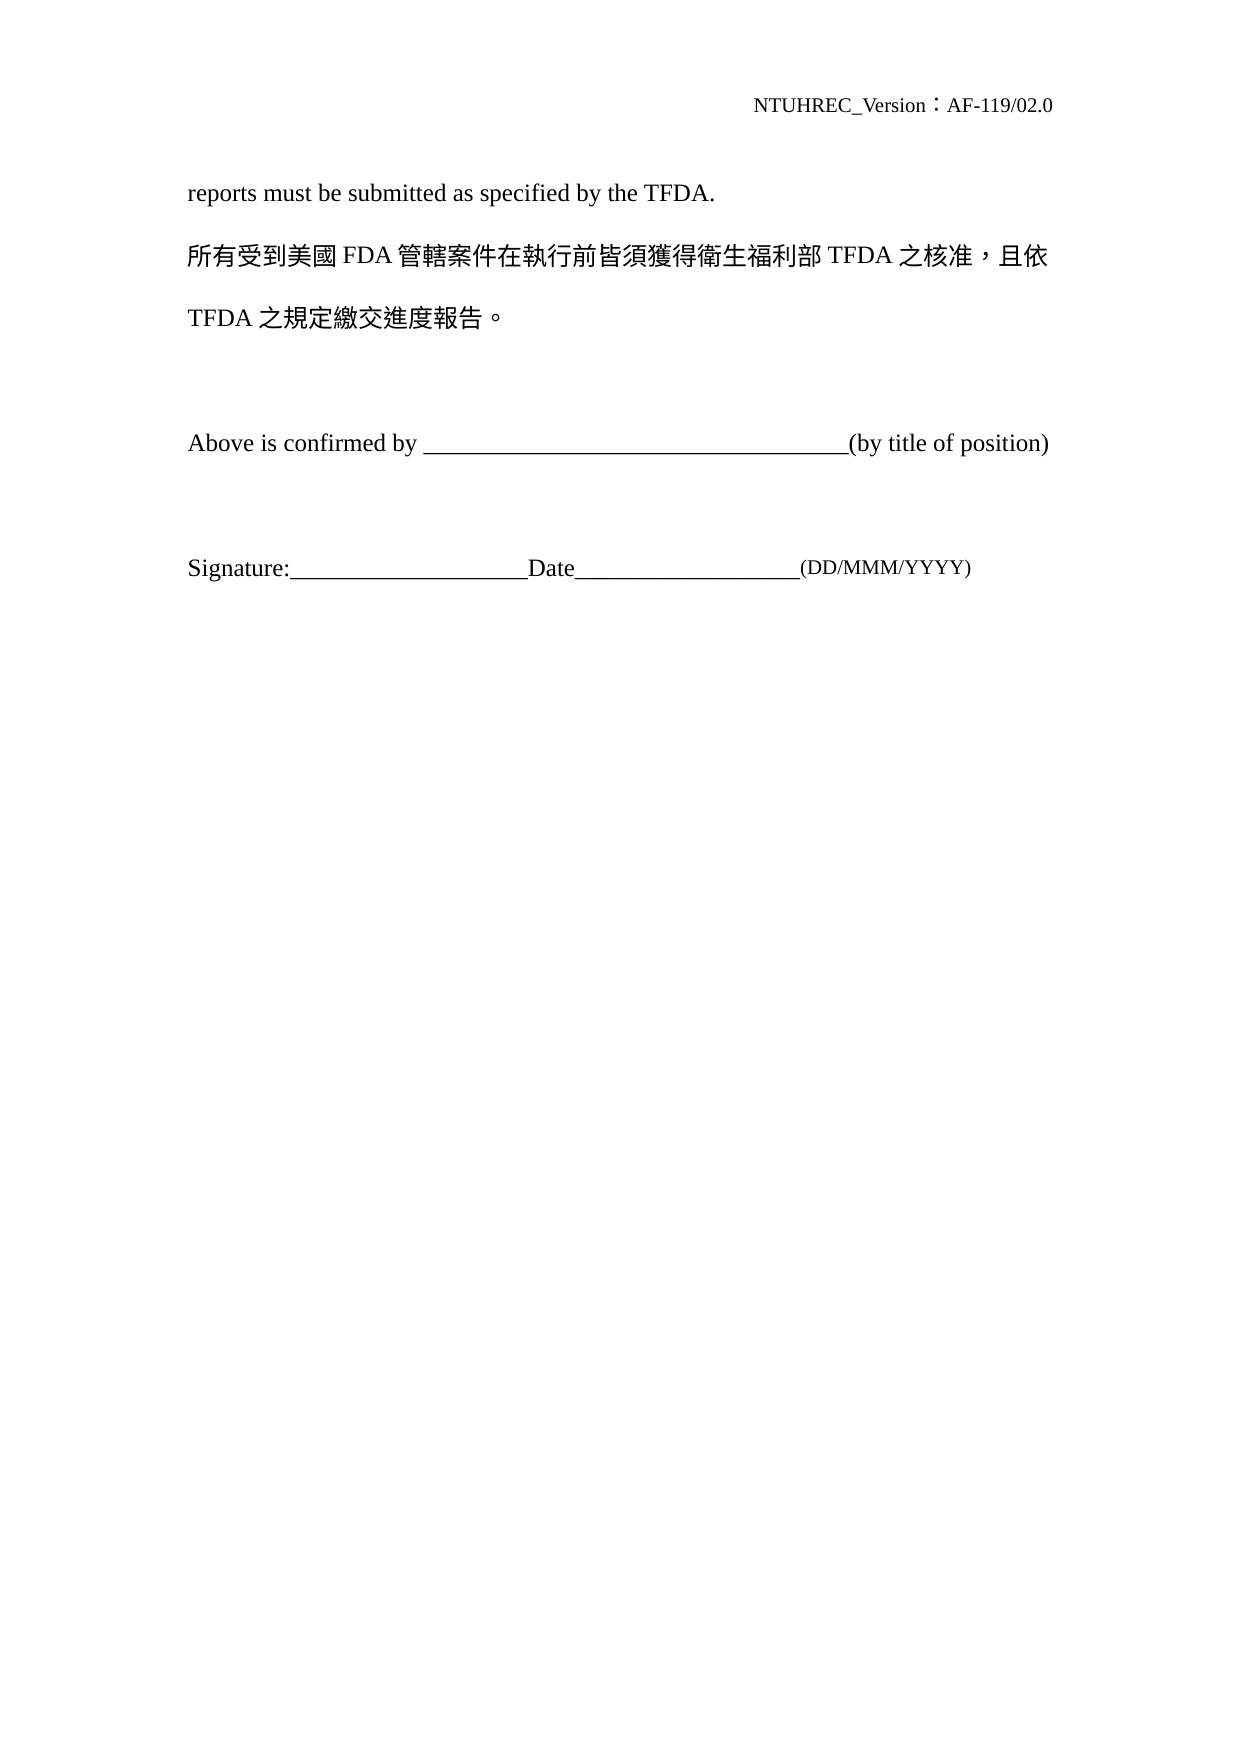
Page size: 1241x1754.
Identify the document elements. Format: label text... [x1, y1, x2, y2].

text reports must be submitted as specified by the TFDA. [187, 150, 1053, 213]
text Above is confirmed by __________________________________(by title of position) [187, 400, 1053, 463]
text 所有受到美國FDA管轄案件在執行前皆須獲得衛生福利部TFDA之核准，且依TFDA之規定繳交進度報告。 [187, 213, 1053, 338]
text Signature:___________________Date__________________(DD/MMM/YYYY) [187, 525, 1053, 588]
